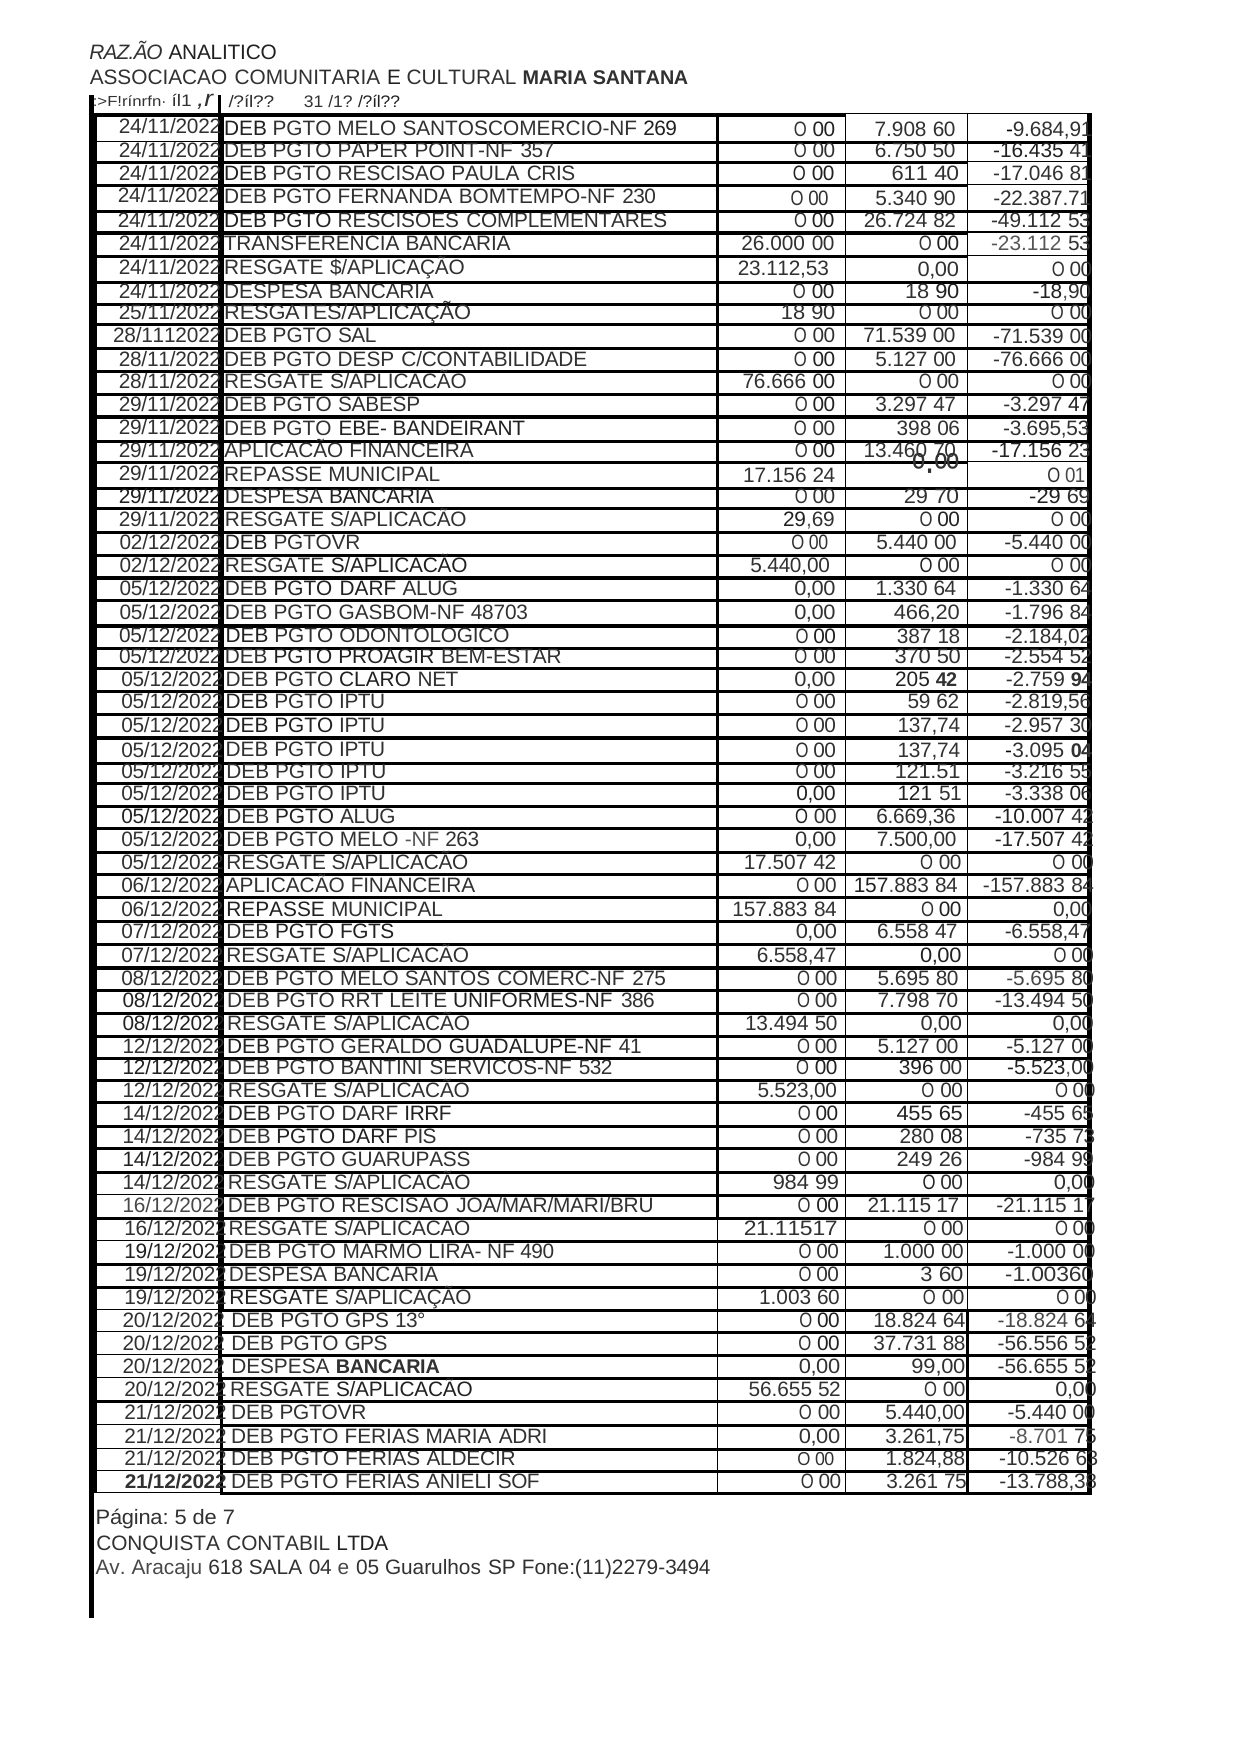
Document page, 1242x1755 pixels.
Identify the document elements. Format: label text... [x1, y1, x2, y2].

table_cell O 00 [719, 1104, 845, 1124]
table_cell 370 50 [846, 650, 967, 667]
table_cell 0,00 [719, 602, 845, 624]
table_cell 05/12/2022 [97, 602, 218, 624]
table_cell O 00 [846, 510, 967, 531]
table_cell 26.724 82 [846, 213, 967, 231]
table_cell O 00 [718, 1334, 845, 1354]
table_cell O 01 [968, 462, 1087, 487]
table_cell 06/12/2022 [97, 899, 218, 920]
table_cell O 00 [719, 1150, 845, 1171]
table_cell DEB PGTO GPS [222, 1334, 717, 1354]
table_cell -18.824 64 [969, 1312, 1087, 1331]
table_cell O 00 [846, 1220, 967, 1239]
table_cell O 00 [719, 740, 845, 762]
table_cell 05/12/2022 [97, 716, 218, 736]
table_cell O 00 [719, 443, 845, 461]
table_cell 7.798 70 [846, 992, 967, 1012]
table_cell 5.340 90 [846, 187, 967, 209]
table_cell -10.526 63 [969, 1451, 1087, 1469]
table_cell 02/12/2022 [97, 557, 218, 576]
table_cell 7.500,00 [846, 830, 967, 851]
table_cell -5.127 00 [968, 1038, 1087, 1057]
table_cell 56.655 52 [718, 1380, 845, 1400]
table_cell 29/11/2022 [97, 419, 218, 439]
table_cell -157.883 84 [968, 876, 1087, 896]
table_cell RESGATE S/APLICACÃO [224, 946, 716, 966]
table_cell 5.695 80 [846, 970, 967, 989]
table_cell 3 60 [846, 1266, 967, 1286]
table_cell DEB PGTO GPS 13° [222, 1312, 717, 1331]
table_cell RESGATES/APLICAÇÃO [427, 306, 716, 323]
table_cell 5.440 00 [846, 534, 967, 554]
table_cell 29/11/2022 [97, 464, 218, 487]
table_cell -23.112 53 [968, 233, 1087, 255]
table_cell 05/12/2022 [97, 670, 218, 690]
table_cell 17.507 42 [719, 854, 845, 873]
table_cell DEB PGTO ODONTOLOGICO [224, 628, 716, 647]
table_cell DEB PGTO DARF ALUG [224, 580, 716, 599]
table_cell 6.750 50 [846, 144, 967, 161]
table_cell RESGATE S/APLICACÃO [223, 1380, 717, 1400]
table_cell -76.666 00 [968, 350, 1087, 370]
table_cell -3.338 06 [968, 785, 1087, 804]
table_cell -1.000 00 [968, 1243, 1087, 1263]
table_cell -2.759 94 [968, 670, 1087, 690]
table_cell -56.655 52 [969, 1357, 1087, 1377]
table_cell O 00 [719, 1038, 845, 1057]
table_cell O 00 [718, 1451, 845, 1469]
table_cell O 00 [718, 1266, 845, 1286]
text :>F!rínrfn· íl1 ,r /?íl?? 31 /1? /?íl?? [93, 88, 1131, 113]
table_cell DEB PGTO MARMO LIRA- NF 490 [224, 1243, 717, 1263]
table_cell 0,00 [846, 258, 967, 281]
table_cell 29/11/2022 [97, 490, 218, 507]
table_cell 05/12/2022 [97, 740, 218, 762]
table_cell 05/12/2022 [97, 693, 218, 713]
table_header DEB PGTO MELO SANTOSCOMERCIO-NF 269 [224, 117, 716, 141]
table_cell 398 06 [846, 419, 967, 439]
table_cell O 00 [719, 992, 845, 1012]
table_cell O 00 [846, 1082, 967, 1101]
table_cell O 00 [968, 854, 1087, 873]
table_cell O 00 [846, 557, 967, 576]
table_header 24/11/2022 [97, 117, 218, 141]
table_cell 24/11/2022 [97, 235, 218, 255]
table_cell O 00 [968, 256, 1087, 281]
table_cell -17.046 81 [968, 162, 1087, 184]
table_cell DEB PGTO EBE- BANDEIRANT [224, 419, 716, 439]
table_cell O 00 [968, 373, 1087, 393]
text RAZ.ÃO ANALITICO [89, 40, 1131, 64]
table_cell DEB PGTO PROAGIR BEM-ESTAR [224, 650, 716, 667]
table_cell RESGATE S/APLICACÃO [224, 557, 716, 576]
table_cell 14/12/2022 [97, 1128, 218, 1147]
table_cell 0,00 [846, 1015, 967, 1034]
table_cell DEB PGTOVR [223, 1403, 717, 1423]
table_cell 24/11/2022 [97, 187, 218, 209]
table_cell -17.156 23 [968, 443, 1087, 461]
table_cell 1.330 64 [846, 580, 967, 599]
table_cell -1.330 64 [968, 580, 1087, 599]
table_cell O 00 [968, 1220, 1087, 1239]
table_cell DEB PGTOVR [224, 534, 716, 554]
table_cell DEB PGTO RESCISAO PAULA CRIS [224, 164, 716, 184]
table_cell 05/12/2022 [97, 628, 218, 647]
table_cell º·ºº [846, 464, 967, 487]
table_cell DEB PGTO MELO SANTOS COMERC-NF 275 [224, 970, 716, 989]
table_cell O 00 [719, 650, 845, 667]
table_cell 06/12/2022 [97, 876, 218, 896]
table_cell 08/12/2022 [97, 970, 218, 989]
table_cell O 00 [719, 628, 845, 647]
table_cell 984 99 [719, 1174, 845, 1193]
table_cell 3.297 47 [846, 396, 967, 415]
table_cell RESGATE S/APLICACAO [224, 1220, 717, 1239]
table_cell -18,90 [968, 284, 1087, 303]
table_cell 99,00 [846, 1357, 966, 1377]
table_cell O 00 [718, 1473, 845, 1492]
table_cell 19/12/2022 [97, 1289, 218, 1308]
table_cell RESGATE S/APLICAÇÃO [224, 1289, 435, 1308]
table_cell O 00 [719, 284, 845, 303]
table_cell 14/12/2022 [97, 1150, 218, 1171]
table_cell 18 90 [719, 306, 845, 323]
table_cell 12/12/2022 [97, 1082, 218, 1101]
table_cell 0,00 [968, 1015, 1087, 1034]
table_cell 13.460 70 [846, 443, 913, 461]
table_cell O 00 [719, 1060, 845, 1078]
table_cell DEB PGTO DARF IRRF [224, 1104, 716, 1124]
text Av. Aracaju 618 SALA 04 e 05 Guarulhos SP Fone:(11)2279-3494 [95, 1555, 1131, 1579]
table_cell 21/12/2022 [97, 1403, 220, 1423]
table_cell 23.112,53 [719, 258, 845, 281]
table_cell RESGATE S/APLICACÃO [224, 1082, 716, 1101]
table_cell -56.556 52 [969, 1334, 1087, 1354]
table_cell 18 90 [846, 284, 967, 303]
table_cell 24/11/2022 [97, 284, 218, 303]
table_cell 13.494 50 [719, 1015, 845, 1034]
table_cell O 00 [719, 326, 845, 347]
table_cell 21/12/2022 [97, 1425, 220, 1448]
table_cell 121 51 [846, 785, 967, 804]
table_cell O 00 [846, 235, 967, 255]
table_cell 205 42 [846, 670, 967, 690]
table_cell 05/12/2022 [97, 650, 218, 667]
table_cell 1.000 00 [846, 1243, 967, 1263]
table_cell 0,00 [719, 830, 845, 851]
table_cell DEB PGTO RESCISOES COMPLEMENTARES [224, 213, 716, 231]
table_cell 3.261 75 [846, 1473, 966, 1492]
table_cell O 00 [719, 765, 845, 782]
table_cell -1.00360 [968, 1266, 1087, 1286]
table_cell O 00 [719, 419, 845, 439]
table_cell 12/12/2022 [97, 1060, 218, 1078]
table_cell DEB PGTO RESCISAO JOA/MAR/MARI/BRU [224, 1197, 716, 1217]
table_cell 121.51 [846, 765, 967, 782]
table_cell O 00 [719, 164, 845, 184]
table_cell 05/12/2022 [97, 785, 218, 804]
table_cell O 00 [719, 970, 845, 989]
table_cell DEB PGTO IPTU [224, 765, 716, 782]
table_cell 24/11/2022 [97, 164, 218, 184]
table_cell DEB PGTO CLARO NET [224, 670, 716, 690]
table_cell DEB PGTO IPTU [224, 716, 716, 736]
table_cell O 00 [719, 187, 845, 209]
table_cell RESGATES/APLICAÇÃO [224, 306, 433, 323]
table_cell DEB PGTO GASBOM-NF 48703 [224, 602, 716, 624]
table_cell -21.115 17 [968, 1197, 1087, 1217]
table_cell -1.796 84 [968, 602, 1087, 624]
table_cell -455 65 [968, 1104, 1087, 1124]
table_cell 29/11/2022 [97, 396, 218, 415]
table_cell 07/12/2022 [97, 923, 218, 943]
table_cell -16.435 41 [968, 144, 1087, 161]
table_cell 14/12/2022 [97, 1104, 218, 1124]
table_cell DESPESA BANCARIA [222, 1357, 717, 1377]
table_cell 5.440,00 [846, 1403, 966, 1423]
table_cell O 00 [719, 534, 845, 554]
table_cell -735 73 [968, 1128, 1087, 1147]
table_cell -10.007 42 [968, 808, 1087, 827]
table_cell REPASSE MUNICIPAL [224, 464, 716, 487]
table_cell DEB PGTO DESP C/CONTABILIDADE [224, 350, 716, 370]
table_cell O 00 [719, 396, 845, 415]
table_cell 6.558,47 [719, 946, 845, 966]
table_cell O 00 [719, 490, 845, 507]
table_cell 21.115 17 [846, 1197, 967, 1217]
table_header 7.908 60 [846, 114, 967, 141]
table_cell DEB PGTO FERIAS ALDECIR [223, 1451, 717, 1469]
table_cell 28/11/2022 [97, 350, 218, 370]
table_cell O 00 [846, 899, 967, 920]
table_cell O 00 [719, 213, 845, 231]
table_cell DEB PGTO BANTINI SERVICOS-NF 532 [224, 1060, 716, 1078]
table_cell 280 08 [846, 1128, 967, 1147]
table_cell 71.539 00 [846, 326, 967, 347]
table_cell 19/12/2022 [97, 1241, 218, 1263]
table_cell 611 40 [846, 164, 967, 184]
table_cell 20/12/2022 [97, 1378, 218, 1400]
table_cell O 00 [718, 1403, 845, 1423]
table_cell O 00 [719, 876, 845, 896]
table_cell DEB PGTO PAPER POINT-NF 357 [224, 144, 716, 161]
table_cell O 00 [719, 1128, 845, 1147]
table_cell 07/12/2022 [97, 946, 218, 966]
table_cell 0,00 [968, 899, 1087, 920]
table_cell O 00 [719, 144, 845, 161]
table_cell 28/11/2022 [97, 373, 218, 393]
table_cell O 00 [718, 1312, 845, 1331]
table_cell O 00 [846, 306, 967, 323]
table_cell 59 62 [846, 693, 967, 713]
table_cell -2.819,56 [968, 693, 1087, 713]
table_cell -71.539 00 [968, 326, 1087, 347]
table_cell DESPESA BANCARIA [224, 490, 716, 507]
table_cell -3.095 04 [968, 740, 1087, 762]
table_cell 24/11/2022 [97, 258, 218, 281]
table_cell -13.494 50 [968, 992, 1087, 1012]
table_cell O 00 [719, 693, 845, 713]
table_cell O 00 [968, 946, 1087, 966]
table_cell 29 70 [846, 490, 967, 507]
table_cell 0,00 [846, 946, 967, 966]
table_cell -3.216 55 [968, 765, 1087, 782]
table_cell 16/12/2022 [97, 1195, 218, 1217]
table_cell 0,00 [969, 1380, 1087, 1400]
table_cell O 00 [719, 350, 845, 370]
table_cell 05/12/2022 [97, 765, 218, 782]
table_cell O 00 [968, 1082, 1087, 1101]
table_cell 466,20 [846, 602, 967, 624]
table_cell 249 26 [846, 1150, 967, 1171]
table_cell O 00 [968, 510, 1087, 531]
table_cell 26.000 00 [719, 235, 845, 255]
table_cell 157.883 84 [846, 876, 967, 896]
table_cell 02/12/2022 [97, 534, 218, 554]
table_cell DEB PGTO RRT LEITE UNIFORMES-NF 386 [224, 992, 716, 1012]
table_cell RESGATE S/APLICAÇÃO [429, 1289, 717, 1308]
table_cell 05/12/2022 [97, 808, 218, 827]
table_cell 13.460 70 [923, 443, 942, 461]
table_cell 6.669,36 [846, 808, 967, 827]
table_cell 20/12/2022 [97, 1310, 218, 1331]
table_cell DEB PGTO DARF PIS [224, 1128, 716, 1147]
table_cell DEB PGTO SAL [224, 326, 716, 347]
table_cell -3.297 47 [968, 396, 1087, 415]
table_cell 1.003 60 [718, 1289, 845, 1308]
table_cell 05/12/2022 [97, 830, 218, 851]
table_cell 455 65 [846, 1104, 967, 1124]
table_cell -3.695,53 [968, 419, 1087, 439]
table_cell DEB PGTO FERIAS ANIELI SOF [223, 1473, 717, 1492]
subtitle CONQUISTA CONTABIL LTDA [96, 1530, 1131, 1554]
table_cell RESGATE S/APLICACÃO [224, 854, 716, 873]
table_cell DEB PGTO FERIAS MARIA ADRI [223, 1427, 717, 1448]
table_cell 396 00 [846, 1060, 967, 1078]
table_cell 5.440,00 [719, 557, 845, 576]
table_cell 0,00 [718, 1357, 845, 1377]
table_cell 14/12/2022 [97, 1174, 218, 1193]
table_cell 05/12/2022 [97, 854, 218, 873]
table_header O 00 [719, 117, 845, 141]
table_cell -13.788,38 [969, 1473, 1087, 1492]
table_cell RESGATE S/APLICACÃO [224, 1015, 716, 1034]
table_cell 21.11517 [718, 1220, 845, 1239]
table_cell 18.824 64 [846, 1312, 966, 1331]
table_cell DEB PGTO GERALDO GUADALUPE-NF 41 [224, 1038, 716, 1057]
table_cell 20/12/2022 [97, 1355, 218, 1377]
table_cell APLICACÃO FINANCEIRA [224, 876, 716, 896]
table_cell O 00 [846, 373, 967, 393]
table_cell O 00 [846, 854, 967, 873]
table_cell 21/12/2022 [97, 1449, 220, 1469]
table_cell 5.127 00 [846, 350, 967, 370]
table_cell -5.523,00 [968, 1060, 1087, 1078]
table_cell 28/1112022 [97, 326, 218, 347]
table_cell DEB PGTO IPTU [224, 740, 716, 762]
table_cell 137,74 [846, 740, 967, 762]
table_cell 157.883 84 [719, 899, 845, 920]
table_cell 0,00 [719, 785, 845, 804]
table_cell DEB PGTO SABESP [224, 396, 716, 415]
table_cell -984 99 [968, 1150, 1087, 1171]
table_cell 5.523,00 [719, 1082, 845, 1101]
table_cell 19/12/2022 [97, 1266, 218, 1286]
table_cell DEB PGTO FERNANDA BOMTEMPO-NF 230 [224, 187, 716, 209]
table_cell -29 69 [968, 490, 1087, 507]
table_cell RESGATE S/APLICACÃO [224, 510, 716, 531]
table_cell -2.184,02 [968, 628, 1087, 647]
table_cell 1.824,88 [846, 1451, 966, 1469]
table_cell O 00 [968, 557, 1087, 576]
table_cell -8.701 75 [969, 1427, 1087, 1448]
text Página: 5 de 7 [95, 1505, 1131, 1529]
table_cell -22.387.71 [968, 185, 1087, 209]
table_cell O 00 [968, 306, 1087, 323]
table_cell 24/11/2022 [97, 213, 218, 231]
table_cell 25/11/2022 [97, 306, 218, 323]
table_cell DEB PGTO MELO -NF 263 [224, 830, 716, 851]
table_cell 3.261,75 [846, 1427, 966, 1448]
table_cell 08/12/2022 [97, 1015, 218, 1034]
table_cell 0,00 [968, 1174, 1087, 1193]
table_cell DEB PGTO ALUG [224, 808, 716, 827]
table_cell 76.666 00 [719, 373, 845, 393]
table_cell 37.731 88 [846, 1334, 966, 1354]
table_cell DEB PGTO IPTU [224, 785, 716, 804]
table_cell RESGATE S/APLICACÃO [224, 373, 716, 393]
table_cell 17.156 24 [719, 464, 845, 487]
table_cell 08/12/2022 [97, 992, 218, 1012]
table_cell O 00 [719, 716, 845, 736]
table_cell DEB PGTO FGTS [224, 923, 716, 943]
table_cell O 00 [719, 1197, 845, 1217]
table_cell 12/12/2022 [97, 1038, 218, 1057]
table_cell DESPESA BANCARIA [224, 1266, 717, 1286]
table_cell -2.554 52 [968, 650, 1087, 667]
table_cell -5.440 00 [969, 1403, 1087, 1423]
table_cell O 00 [968, 1289, 1087, 1308]
table_cell -6.558,47 [968, 923, 1087, 943]
table_cell 29/11/2022 [97, 510, 218, 531]
table_cell REPASSE MUNICIPAL [224, 899, 716, 920]
table_cell 16/12/2022 [97, 1220, 218, 1239]
table_cell 0,00 [718, 1427, 845, 1448]
table_cell 137,74 [846, 716, 967, 736]
table_cell 29,69 [719, 510, 845, 531]
table_cell -17.507 42 [968, 830, 1087, 851]
table_cell DESPESA BANCARIA [224, 284, 716, 303]
table_cell O 00 [718, 1243, 845, 1263]
table_cell 5.127 00 [846, 1038, 967, 1057]
table_cell O 00 [719, 808, 845, 827]
text ASSOCIACAO COMUNITARIA E CULTURAL MARIA SANTANA [89, 67, 1131, 88]
table_cell APLICACÃO FINANCEIRA [224, 443, 716, 461]
table_cell DEB PGTO GUARUPASS [224, 1150, 716, 1171]
table_cell O 00 [846, 1380, 966, 1400]
table_cell -2.957 30 [968, 716, 1087, 736]
table_cell 05/12/2022 [97, 580, 218, 599]
table_cell RESGATE S/APLICACÃO [224, 1174, 716, 1193]
table_cell 387 18 [846, 628, 967, 647]
table_header -9.684,91 [968, 114, 1087, 141]
table_cell 0,00 [719, 670, 845, 690]
table_cell O 00 [846, 1289, 967, 1308]
table_cell 24/11/2022 [97, 142, 218, 161]
table_cell 20/12/2022 [97, 1332, 218, 1354]
table_cell 0,00 [719, 923, 845, 943]
table_cell O 00 [846, 1174, 967, 1193]
table_cell 21/12/2022 [97, 1471, 220, 1492]
table_cell RESGATE $/APLICAÇÃO [224, 258, 716, 281]
table_cell 13.460 70 [953, 443, 967, 461]
table_cell -49.112 53 [968, 213, 1087, 231]
table_cell 29/11/2022 [97, 443, 218, 461]
table_cell TRANSFERENCIA BANCARIA [224, 235, 716, 255]
table_cell 0,00 [719, 580, 845, 599]
table_cell -5.695 80 [968, 970, 1087, 989]
table_cell DEB PGTO IPTU [224, 693, 716, 713]
table_cell -5.440 00 [968, 534, 1087, 554]
table_cell 6.558 47 [846, 923, 967, 943]
